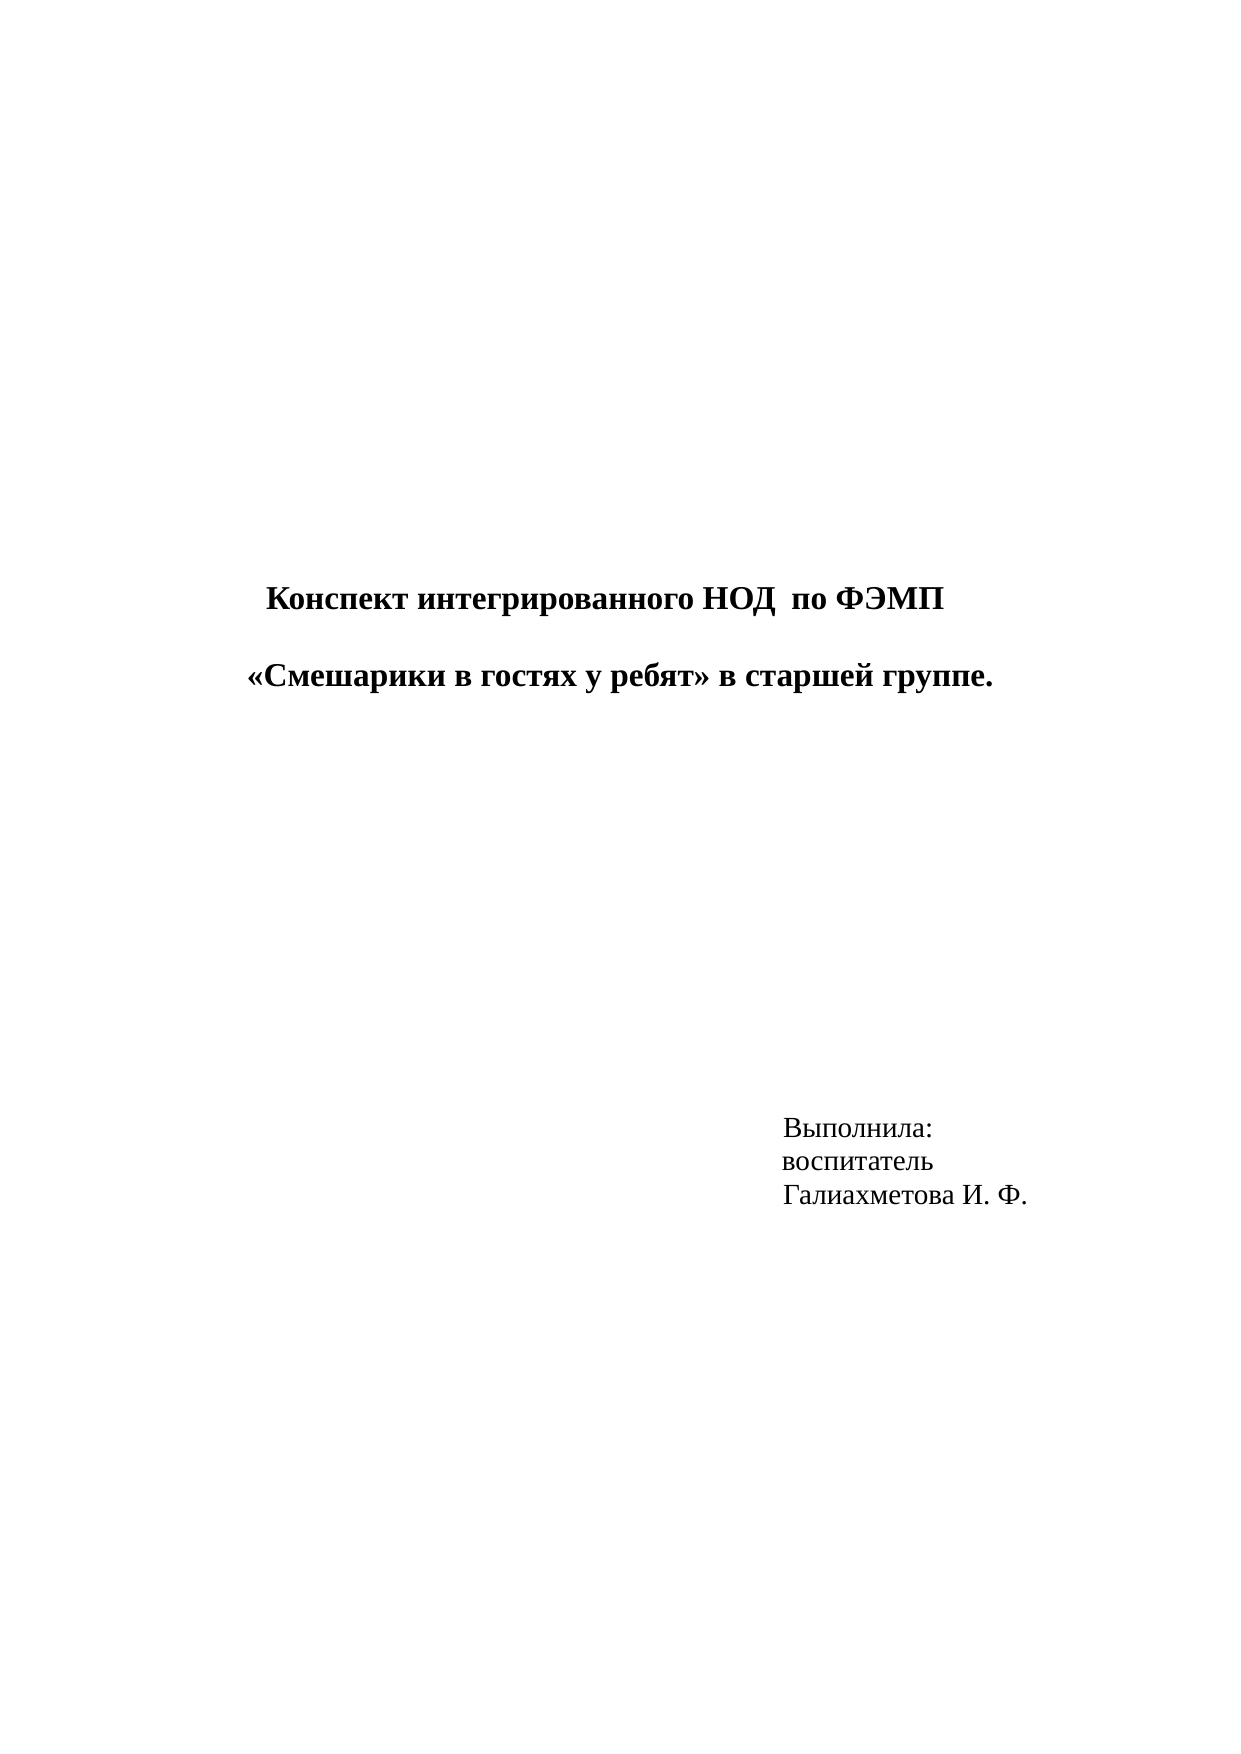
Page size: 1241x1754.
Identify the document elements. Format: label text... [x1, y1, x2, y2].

text «Смешарики в гостях у ребят» в старшей группе. [118, 655, 1122, 693]
text воспитатель [118, 1143, 1122, 1177]
text Выполнила: [118, 1110, 1122, 1143]
text Галиахметова И. Ф. [118, 1177, 1122, 1211]
text Конспект интегрированного НОД по ФЭМП [118, 578, 1122, 616]
